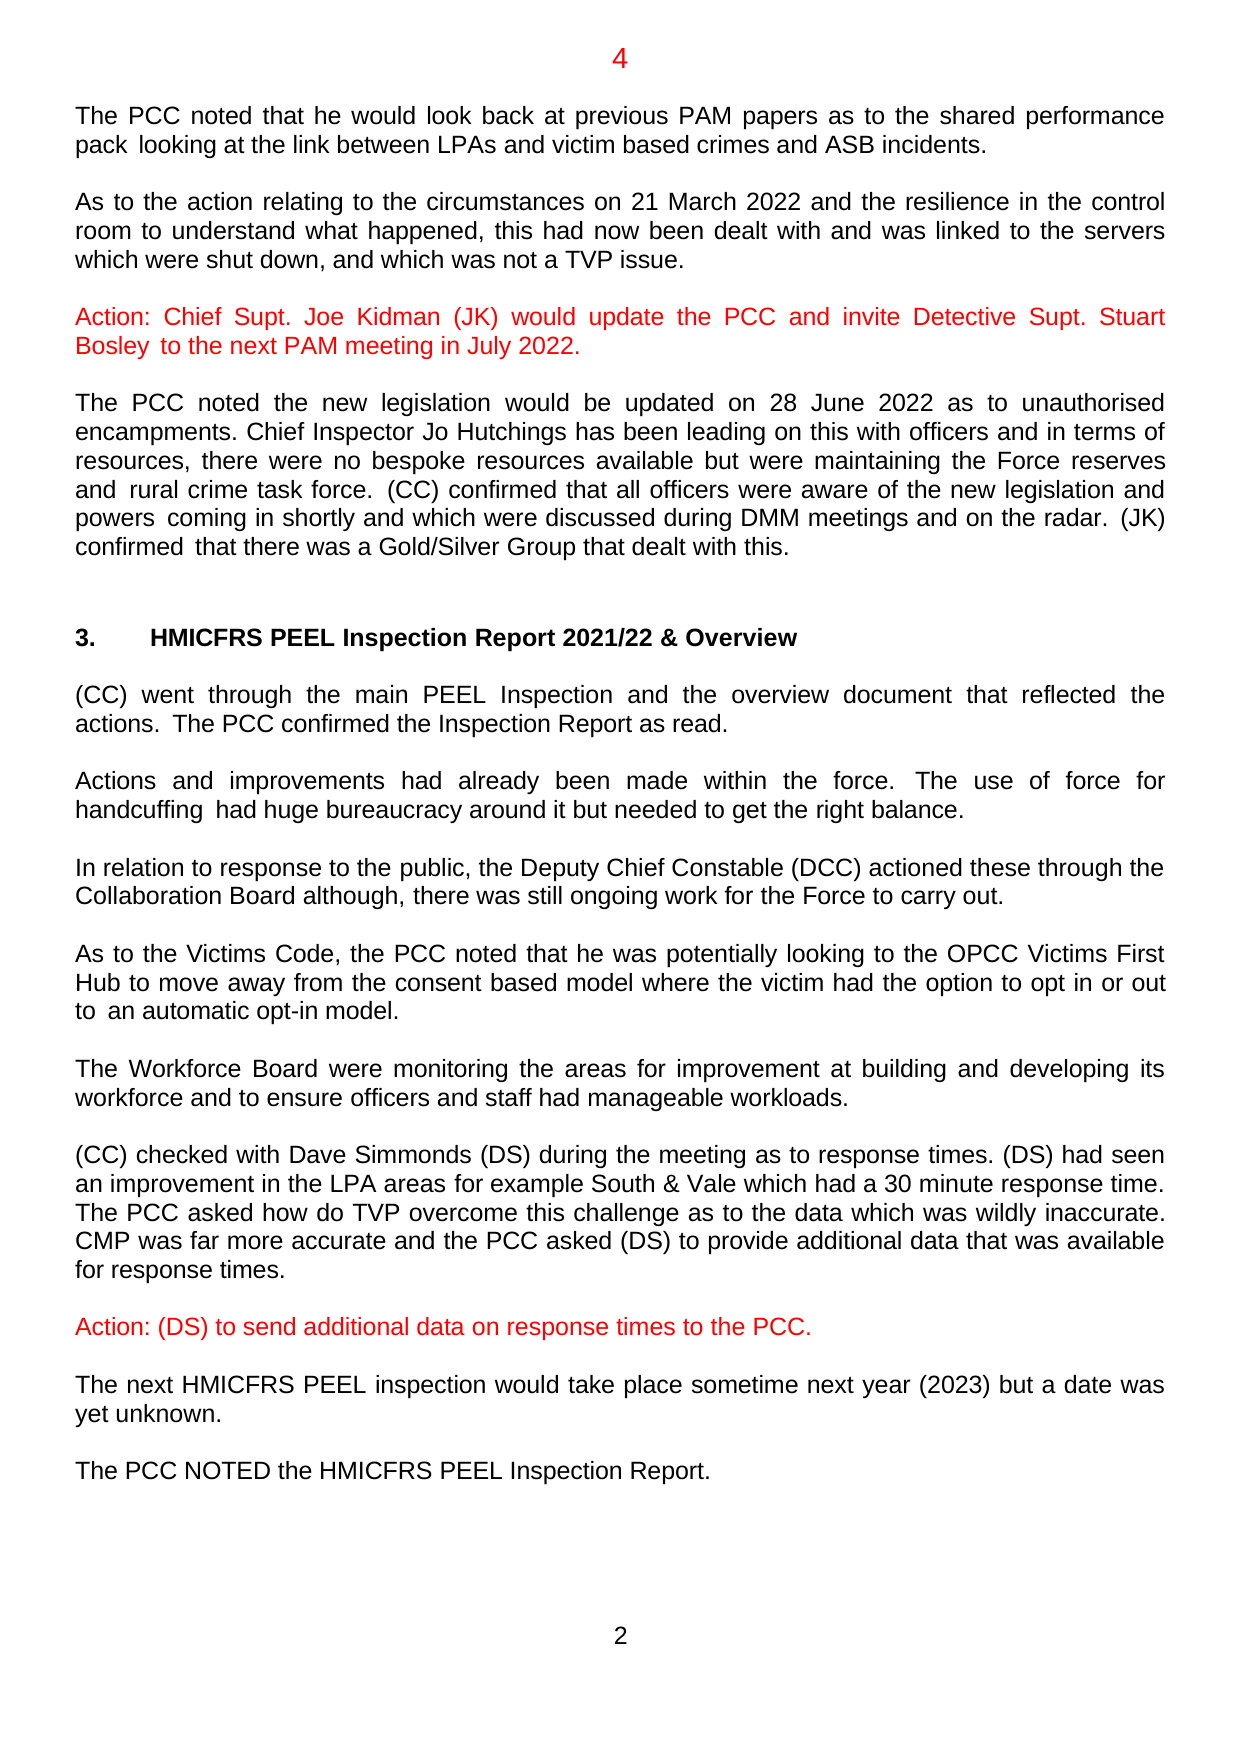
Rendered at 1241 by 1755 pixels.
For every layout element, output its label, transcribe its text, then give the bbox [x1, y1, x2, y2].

text The next HMICFRS PEEL inspection would take place sometime next year (2023) but a date was yet unknown. [75, 1370, 1166, 1427]
text The PCC noted the new legislation would be updated on 28 June 2022 as to unauthorised encampments. Chief Inspector Jo Hutchings has been leading on this with officers and in terms of resources, there were no bespoke resources available but were maintaining the Force reserves and rural crime task force. (CC) confirmed that all officers were aware of the new legislation and powers coming in shortly and which were discussed during DMM meetings and on the radar. (JK) confirmed that there was a Gold/Silver Group that dealt with this. [75, 388, 1166, 561]
text As to the Victims Code, the PCC noted that he was potentially looking to the OPCC Victims First Hub to move away from the consent based model where the victim had the option to opt in or out to an automatic opt-in model. [75, 939, 1166, 1025]
text As to the action relating to the circumstances on 21 March 2022 and the resilience in the control room to understand what happened, this had now been dealt with and was linked to the servers which were shut down, and which was not a TVP issue. [75, 187, 1166, 273]
text The PCC NOTED the HMICFRS PEEL Inspection Report. [75, 1456, 1178, 1485]
text (CC) went through the main PEEL Inspection and the overview document that reflected the actions. The PCC confirmed the Inspection Report as read. [75, 680, 1166, 737]
text Action: Chief Supt. Joe Kidman (JK) would update the PCC and invite Detective Supt. Stuart Bosley to the next PAM meeting in July 2022. [75, 302, 1166, 359]
text The Workforce Board were monitoring the areas for improvement at building and developing its workforce and to ensure officers and staff had manageable workloads. [75, 1054, 1166, 1111]
text Action: (DS) to send additional data on response times to the PCC. [75, 1312, 1178, 1341]
text (CC) checked with Dave Simmonds (DS) during the meeting as to response times. (DS) had seen an improvement in the LPA areas for example South & Vale which had a 30 minute response time. The PCC asked how do TVP overcome this challenge as to the data which was wildly inaccurate. CMP was far more accurate and the PCC asked (DS) to provide additional data that was available for response times. [75, 1140, 1166, 1284]
text Actions and improvements had already been made within the force. The use of force for handcuffing had huge bureaucracy around it but needed to get the right balance. [75, 766, 1166, 824]
text 2 [611, 1621, 630, 1650]
text The PCC noted that he would look back at previous PAM papers as to the shared performance pack looking at the link between LPAs and victim based crimes and ASB incidents. [75, 101, 1166, 158]
list HMICFRS PEEL Inspection Report 2021/22 & Overview [75, 623, 1178, 651]
text In relation to response to the public, the Deputy Chief Constable (DCC) actioned these through the Collaboration Board although, there was still ongoing work for the Force to carry out. [75, 852, 1166, 910]
